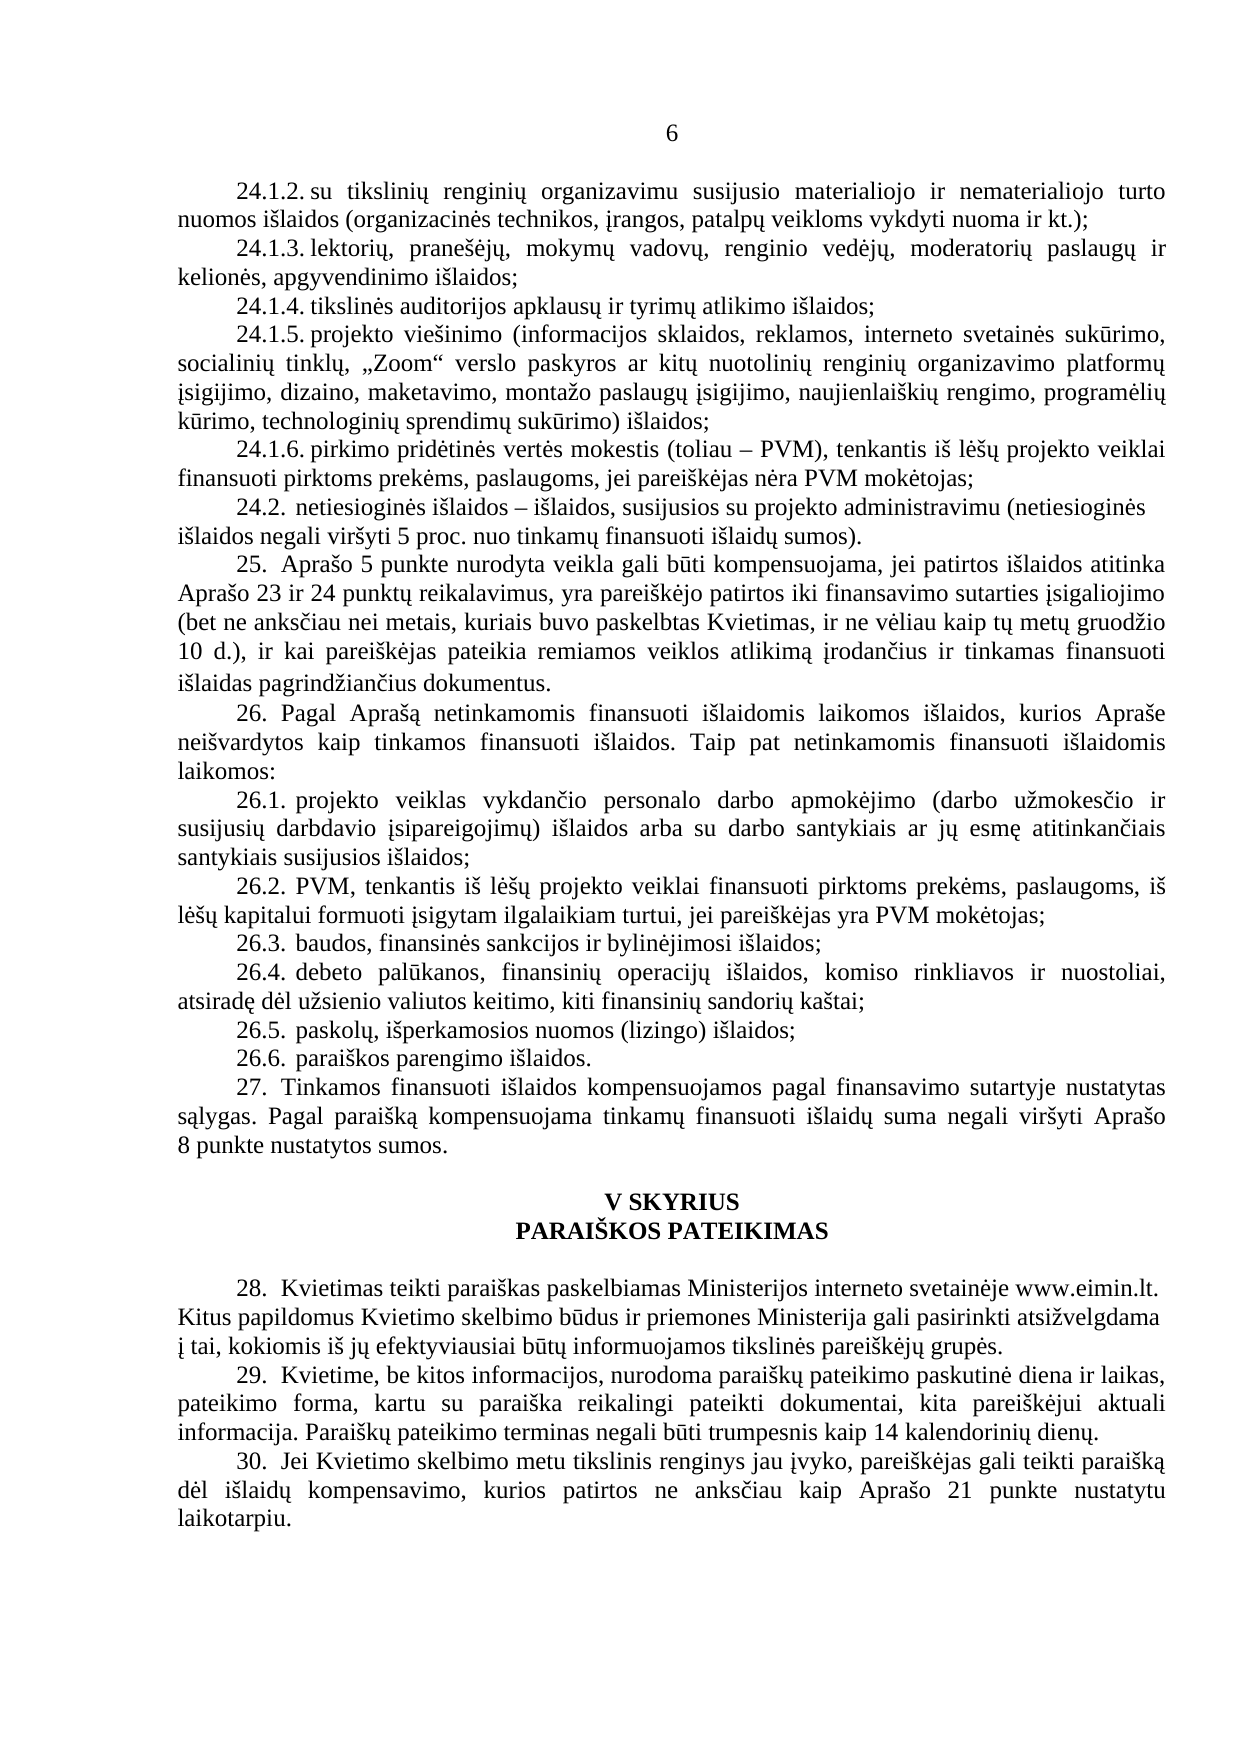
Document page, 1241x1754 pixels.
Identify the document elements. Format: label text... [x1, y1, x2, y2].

text V SKYRIUS [177, 1187, 1167, 1216]
text 28. Kvietimas teikti paraiškas paskelbiamas Ministerijos interneto svetainėje www.eimin.lt. Kitus papildomus Kvietimo skelbimo būdus ir priemones Ministerija gali pasirinkti atsižvelgdama į tai, kokiomis iš jų efektyviausiai būtų informuojamos tikslinės pareiškėjų grupės. [177, 1273, 1167, 1360]
text 29. Kvietime, be kitos informacijos, nurodoma paraiškų pateikimo paskutinė diena ir laikas, pateikimo forma, kartu su paraiška reikalingi pateikti dokumentai, kita pareiškėjui aktuali informacija. Paraiškų pateikimo terminas negali būti trumpesnis kaip 14 kalendorinių dienų. [177, 1360, 1167, 1446]
text 26.1. projekto veiklas vykdančio personalo darbo apmokėjimo (darbo užmokesčio ir susijusių darbdavio įsipareigojimų) išlaidos arba su darbo santykiais ar jų esmę atitinkančiais santykiais susijusios išlaidos; [177, 785, 1167, 871]
text 26.6. paraiškos parengimo išlaidos. [177, 1043, 1167, 1072]
text 27. Tinkamos finansuoti išlaidos kompensuojamos pagal finansavimo sutartyje nustatytas sąlygas. Pagal paraišką kompensuojama tinkamų finansuoti išlaidų suma negali viršyti Aprašo 8 punkte nustatytos sumos. [177, 1072, 1167, 1158]
text 30. Jei Kvietimo skelbimo metu tikslinis renginys jau įvyko, pareiškėjas gali teikti paraišką dėl išlaidų kompensavimo, kurios patirtos ne anksčiau kaip Aprašo 21 punkte nustatytu laikotarpiu. [177, 1446, 1167, 1532]
text 24.2. netiesioginės išlaidos – išlaidos, susijusios su projekto administravimu (netiesioginės išlaidos negali viršyti 5 proc. nuo tinkamų finansuoti išlaidų sumos). [177, 492, 1167, 549]
text PARAIŠKOS PATEIKIMAS [177, 1216, 1167, 1245]
text 24.1.4. tikslinės auditorijos apklausų ir tyrimų atlikimo išlaidos; [177, 291, 1167, 319]
text 26.5. paskolų, išperkamosios nuomos (lizingo) išlaidos; [177, 1015, 1167, 1043]
text 24.1.6. pirkimo pridėtinės vertės mokestis (toliau – PVM), tenkantis iš lėšų projekto veiklai finansuoti pirktoms prekėms, paslaugoms, jei pareiškėjas nėra PVM mokėtojas; [177, 434, 1167, 492]
text 26.3. baudos, finansinės sankcijos ir bylinėjimosi išlaidos; [177, 928, 1167, 957]
text 26.4. debeto palūkanos, finansinių operacijų išlaidos, komiso rinkliavos ir nuostoliai, atsiradę dėl užsienio valiutos keitimo, kiti finansinių sandorių kaštai; [177, 957, 1167, 1015]
text 24.1.2. su tikslinių renginių organizavimu susijusio materialiojo ir nematerialiojo turto nuomos išlaidos (organizacinės technikos, įrangos, patalpų veikloms vykdyti nuoma ir kt.); [177, 176, 1167, 233]
text 25. Aprašo 5 punkte nurodyta veikla gali būti kompensuojama, jei patirtos išlaidos atitinka Aprašo 23 ir 24 punktų reikalavimus, yra pareiškėjo patirtos iki finansavimo sutarties įsigaliojimo (bet ne anksčiau nei metais, kuriais buvo paskelbtas Kvietimas, ir ne vėliau kaip tų metų gruodžio 10 d.), ir kai pareiškėjas pateikia remiamos veiklos atlikimą įrodančius ir tinkamas finansuoti išlaidas pagrindžiančius dokumentus. [177, 549, 1167, 698]
text 24.1.5. projekto viešinimo (informacijos sklaidos, reklamos, interneto svetainės sukūrimo, socialinių tinklų, „Zoom“ verslo paskyros ar kitų nuotolinių renginių organizavimo platformų įsigijimo, dizaino, maketavimo, montažo paslaugų įsigijimo, naujienlaiškių rengimo, programėlių kūrimo, technologinių sprendimų sukūrimo) išlaidos; [177, 319, 1167, 434]
text 24.1.3. lektorių, pranešėjų, mokymų vadovų, renginio vedėjų, moderatorių paslaugų ir kelionės, apgyvendinimo išlaidos; [177, 233, 1167, 291]
text 26.2. PVM, tenkantis iš lėšų projekto veiklai finansuoti pirktoms prekėms, paslaugoms, iš lėšų kapitalui formuoti įsigytam ilgalaikiam turtui, jei pareiškėjas yra PVM mokėtojas; [177, 871, 1167, 928]
text 26. Pagal Aprašą netinkamomis finansuoti išlaidomis laikomos išlaidos, kurios Apraše neišvardytos kaip tinkamos finansuoti išlaidos. Taip pat netinkamomis finansuoti išlaidomis laikomos: [177, 698, 1167, 785]
